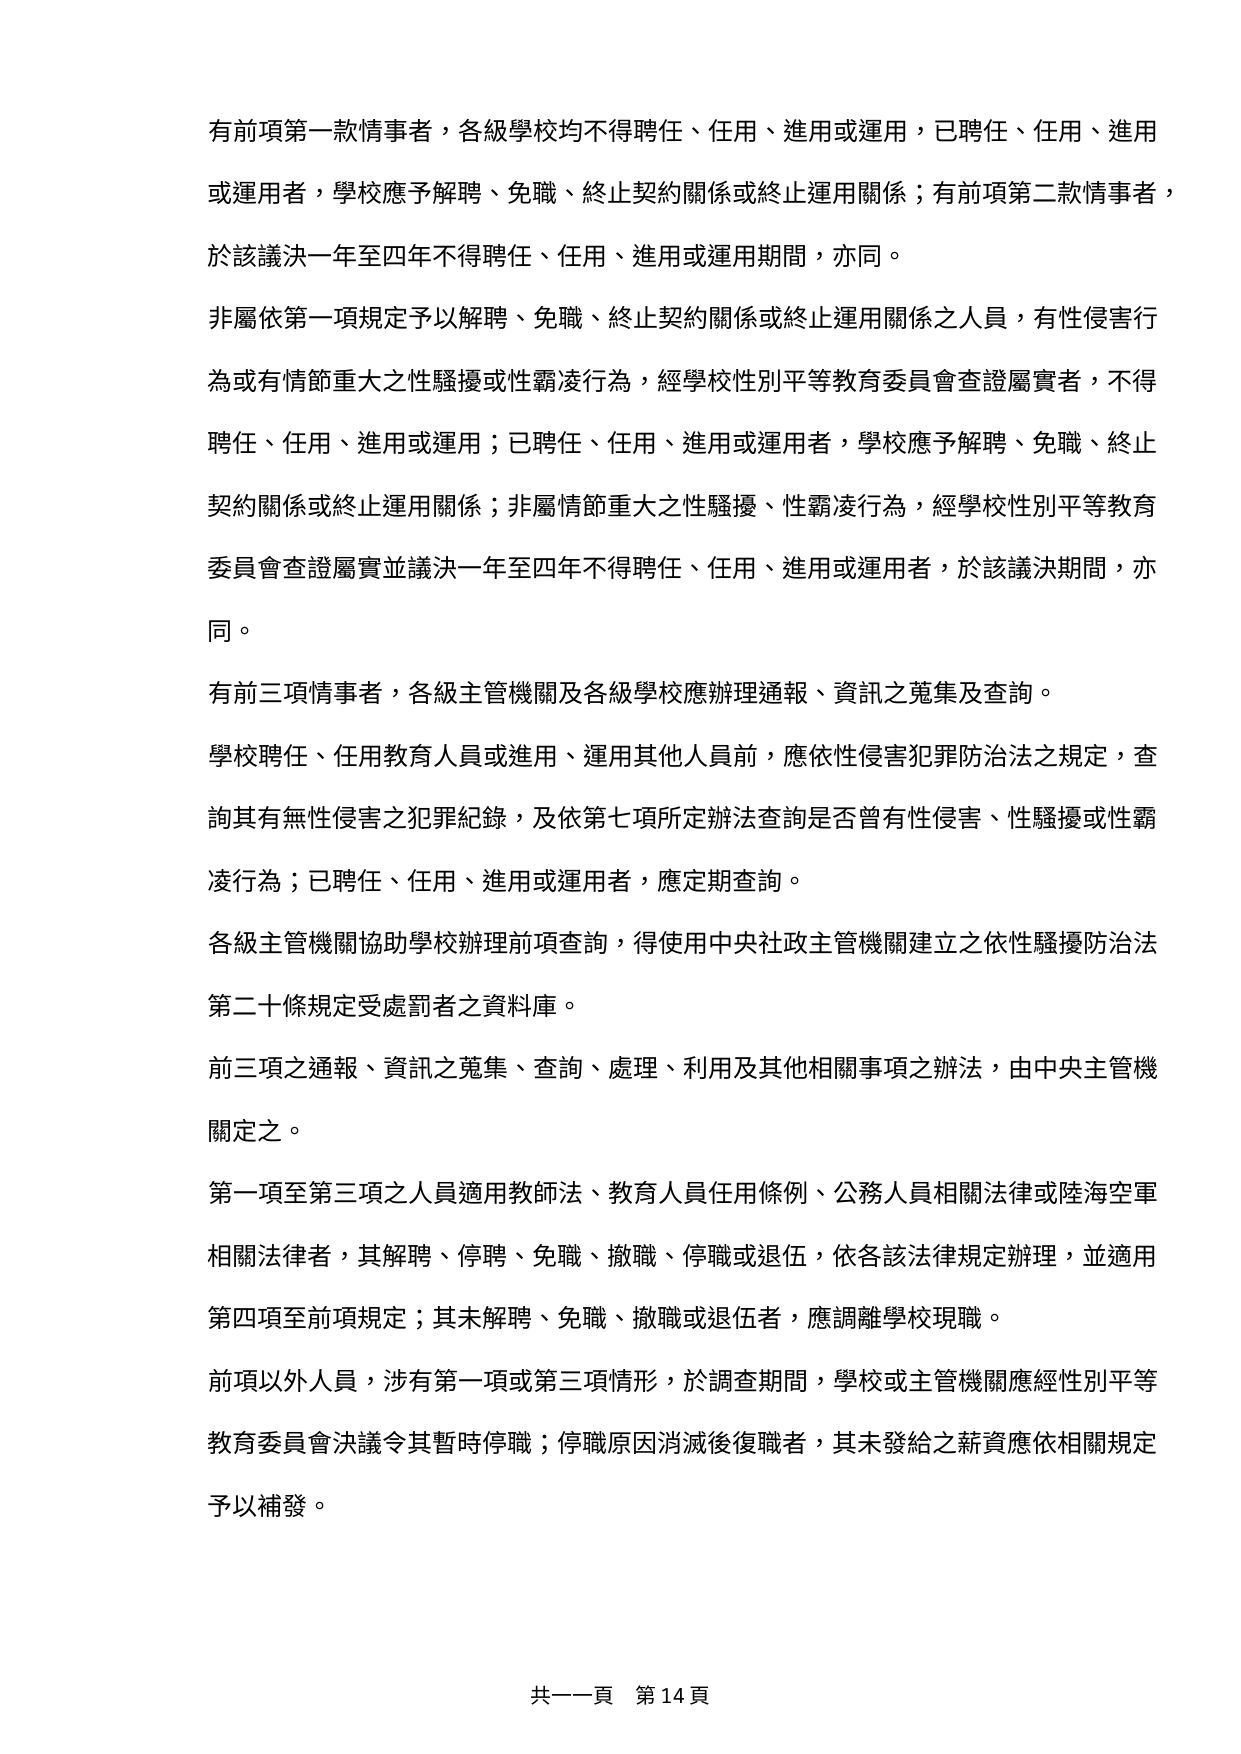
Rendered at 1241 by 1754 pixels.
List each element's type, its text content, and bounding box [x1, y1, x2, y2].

text 前三項之通報、資訊之蒐集、查詢、處理、利用及其他相關事項之辦法，由中央主管機關定之。 [208, 1025, 1165, 1150]
text 學校聘任、任用教育人員或進用、運用其他人員前，應依性侵害犯罪防治法之規定，查詢其有無性侵害之犯罪紀錄，及依第七項所定辦法查詢是否曾有性侵害、性騷擾或性霸凌行為；已聘任、任用、進用或運用者，應定期查詢。 [208, 713, 1165, 900]
text 非屬依第一項規定予以解聘、免職、終止契約關係或終止運用關係之人員，有性侵害行為或有情節重大之性騷擾或性霸凌行為，經學校性別平等教育委員會查證屬實者，不得聘任、任用、進用或運用；已聘任、任用、進用或運用者，學校應予解聘、免職、終止契約關係或終止運用關係；非屬情節重大之性騷擾、性霸凌行為，經學校性別平等教育委員會查證屬實並議決一年至四年不得聘任、任用、進用或運用者，於該議決期間，亦同。 [208, 275, 1165, 650]
text 各級主管機關協助學校辦理前項查詢，得使用中央社政主管機關建立之依性騷擾防治法第二十條規定受處罰者之資料庫。 [208, 900, 1165, 1025]
text 第一項至第三項之人員適用教師法、教育人員任用條例、公務人員相關法律或陸海空軍相關法律者，其解聘、停聘、免職、撤職、停職或退伍，依各該法律規定辦理，並適用第四項至前項規定；其未解聘、免職、撤職或退伍者，應調離學校現職。 [208, 1150, 1165, 1338]
text 有前項第一款情事者，各級學校均不得聘任、任用、進用或運用，已聘任、任用、進用或運用者，學校應予解聘、免職、終止契約關係或終止運用關係；有前項第二款情事者，於該議決一年至四年不得聘任、任用、進用或運用期間，亦同。 [208, 88, 1165, 275]
text 有前三項情事者，各級主管機關及各級學校應辦理通報、資訊之蒐集及查詢。 [208, 650, 1165, 713]
text 前項以外人員，涉有第一項或第三項情形，於調查期間，學校或主管機關應經性別平等教育委員會決議令其暫時停職；停職原因消滅後復職者，其未發給之薪資應依相關規定予以補發。 [208, 1338, 1165, 1525]
